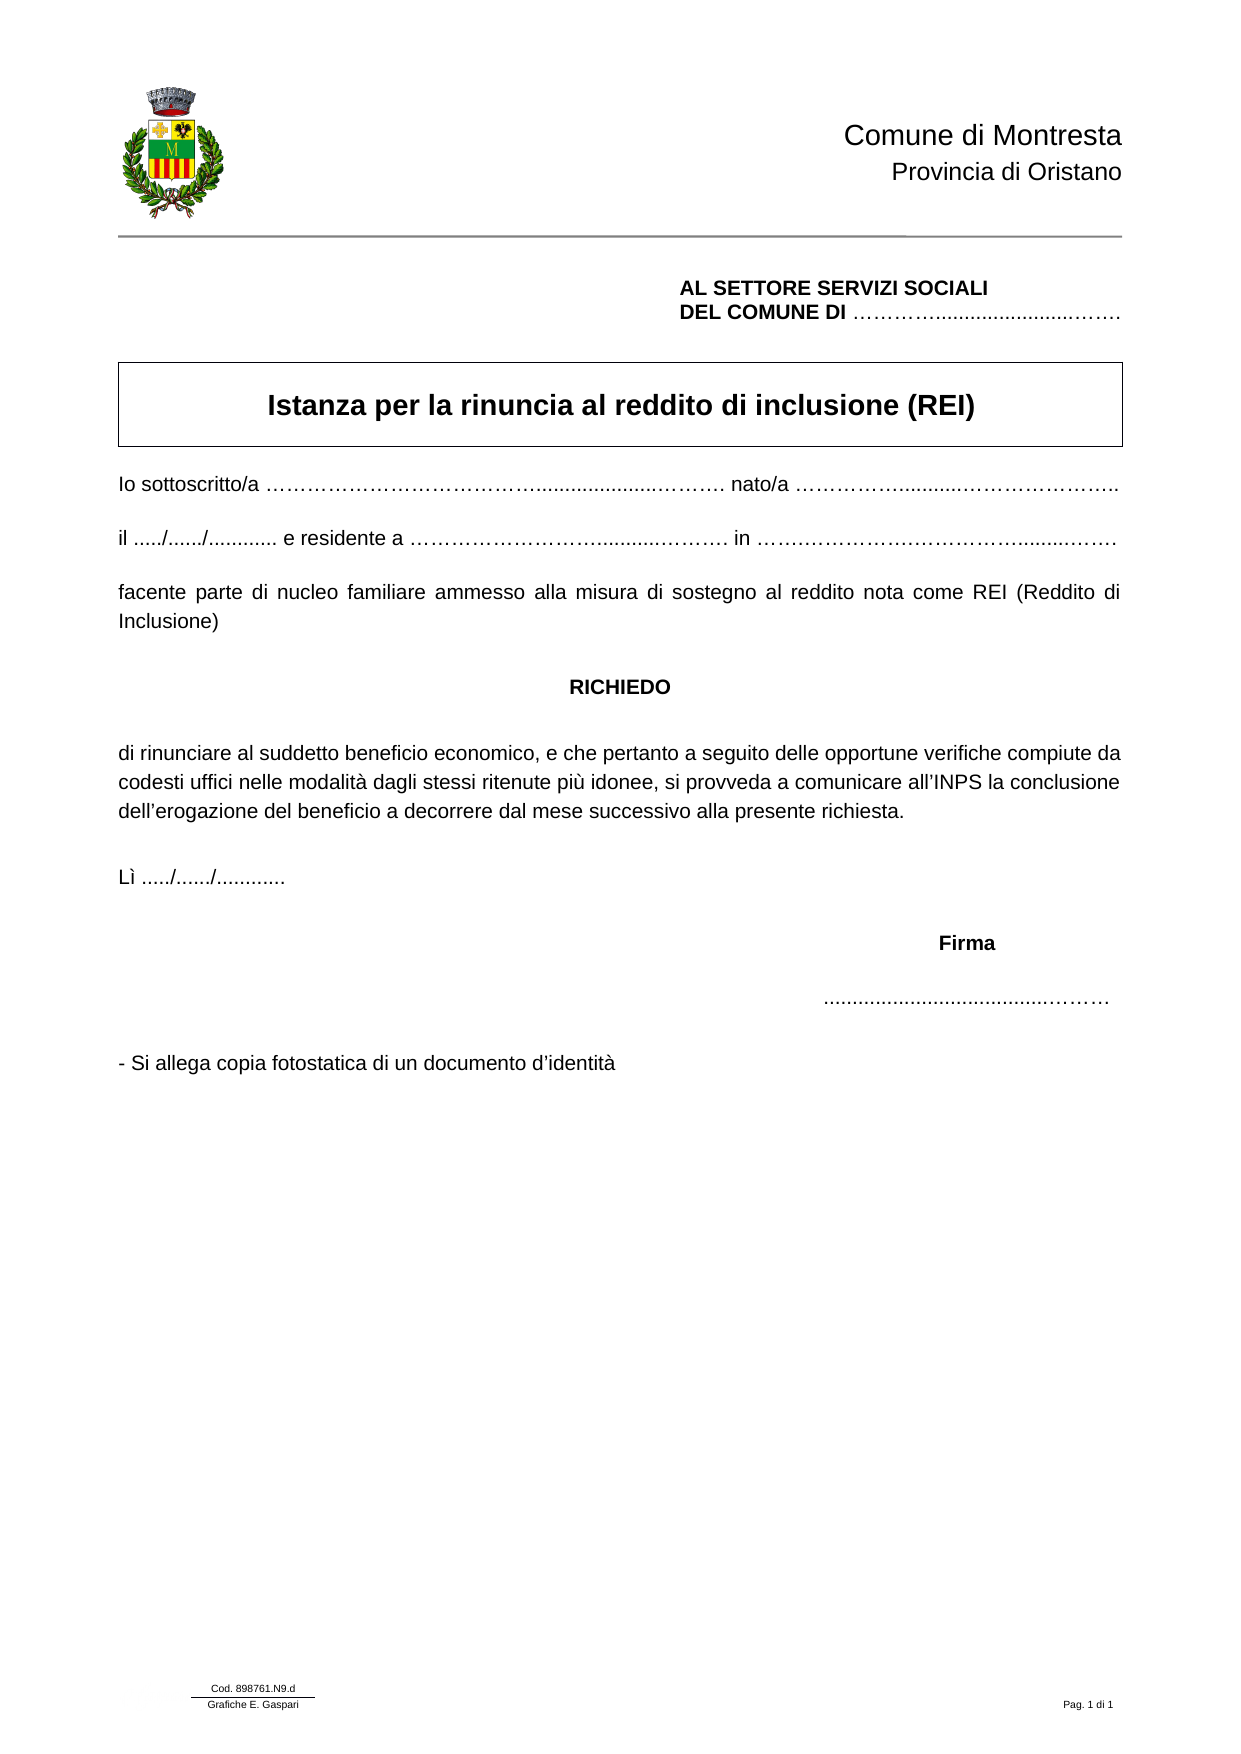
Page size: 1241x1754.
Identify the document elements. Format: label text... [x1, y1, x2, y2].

text facente parte di nucleo familiare ammesso alla misura di sostegno al reddito nota come REI (Reddito di Inclusione) [118, 580, 1122, 632]
text Firma [812, 931, 1122, 955]
table_header Istanza per la rinuncia al reddito di inclusione (REI) [119, 363, 1122, 446]
text RICHIEDO [118, 675, 1122, 699]
text Provincia di Oristano [224, 157, 1122, 185]
text Lì ...../....../............ [118, 865, 1122, 889]
picture [122, 87, 224, 219]
text Comune di Montresta [224, 118, 1122, 152]
text il ...../....../............ e residente a ………………………...........………. in …….…………….…………….........……. [118, 526, 1122, 550]
text Io sottoscritto/a ………………………………….....................………. nato/a ……………...........………………….. [118, 472, 1122, 496]
text di rinunciare al suddetto beneficio economico, e che pertanto a seguito delle opportune verifiche compiute da codesti uffici nelle modalità dagli stessi ritenute più idonee, si provveda a comunicare all’INPS la conclusione dell’erogazione del beneficio a decorrere dal mese successivo alla presente richiesta. [118, 741, 1122, 822]
text .......................................……… [812, 985, 1122, 1009]
text - Si allega copia fotostatica di un documento d’identità [118, 1051, 1122, 1075]
text AL SETTORE SERVIZI SOCIALI DEL COMUNE DI …………........................……. [679, 276, 1122, 324]
